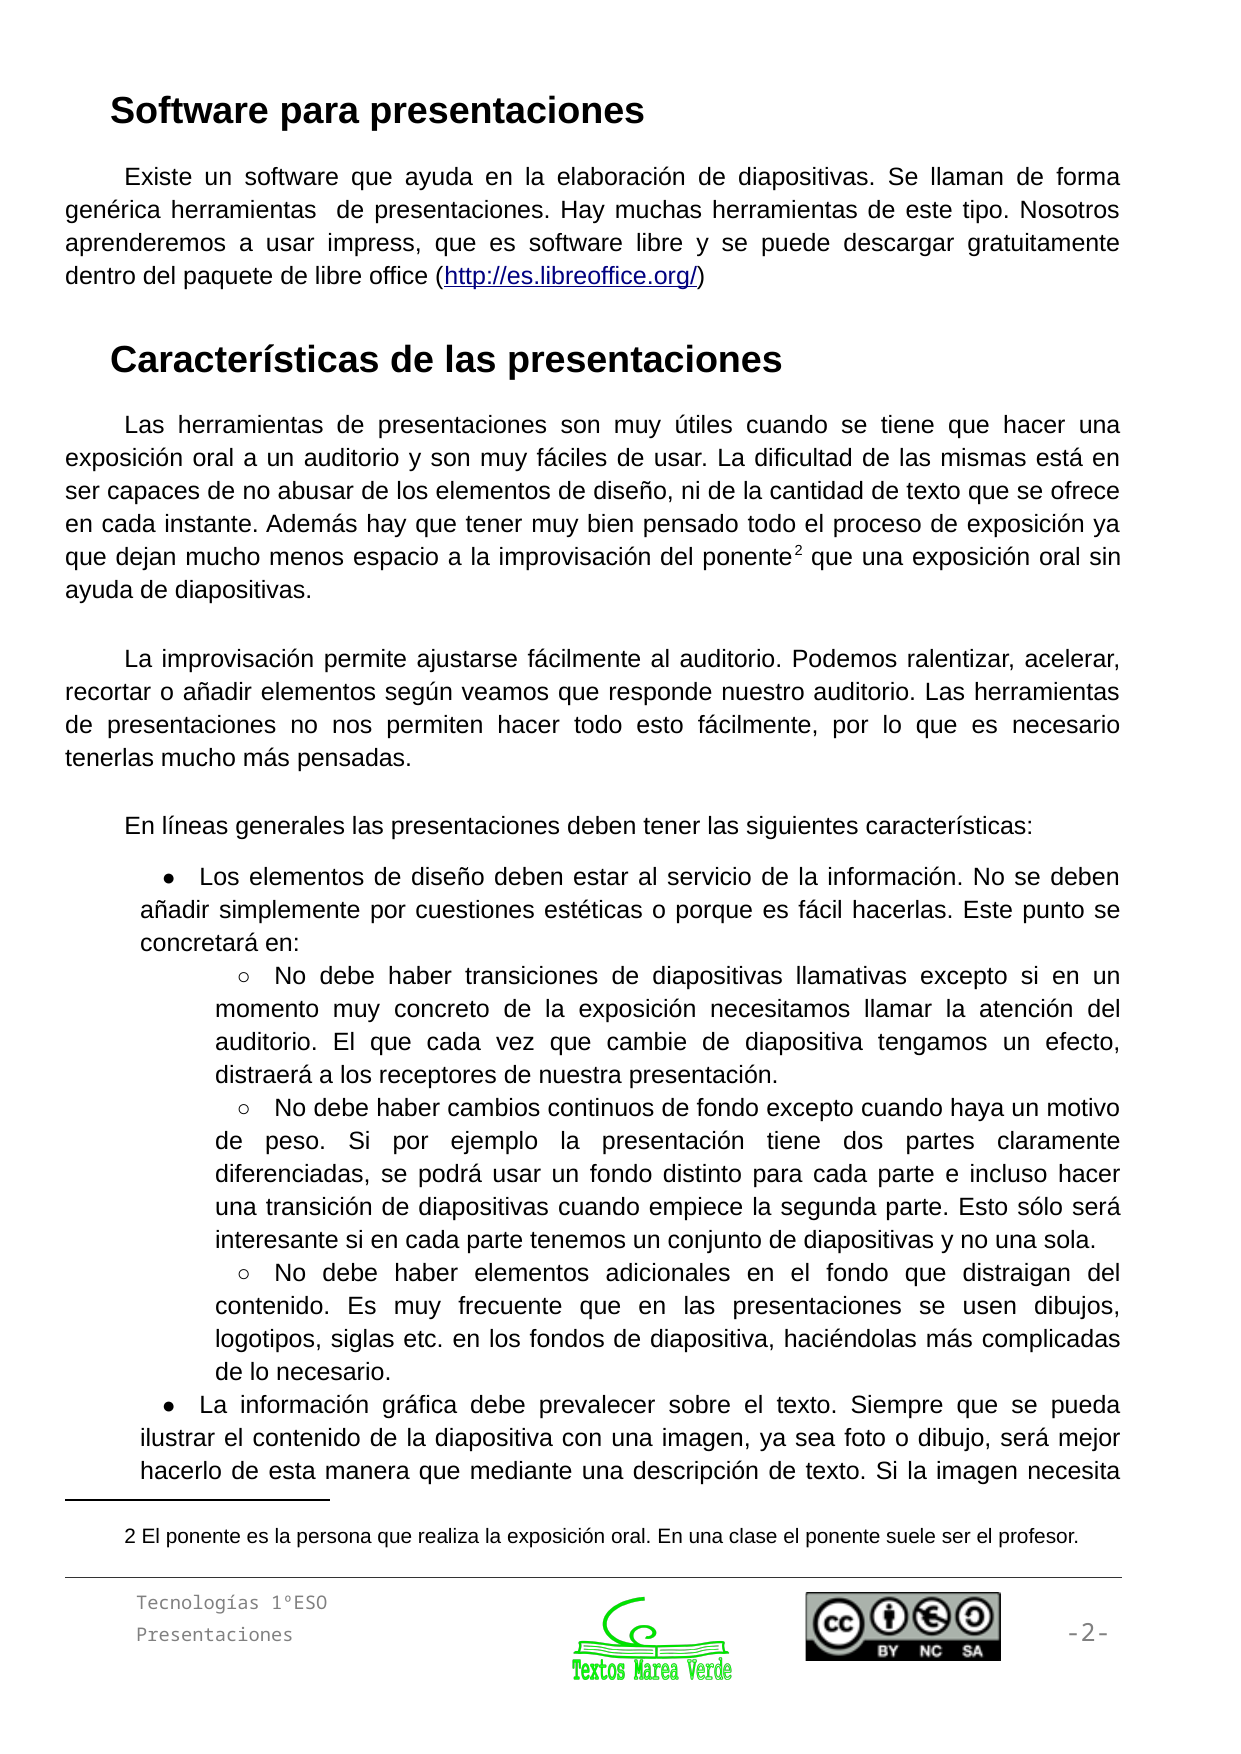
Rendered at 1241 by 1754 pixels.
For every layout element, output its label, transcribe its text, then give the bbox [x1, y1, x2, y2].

subtitle Software para presentaciones [65, 88, 1122, 132]
subtitle Características de las presentaciones [65, 337, 1122, 380]
list La información gráfica debe prevalecer sobre el texto. Siempre que se pueda ilustrar el contenido de la diapositiva con una imagen, ya sea foto o dibujo, será mejor hacerlo de esta manera que mediante una descripción de texto. Si la imagen necesita [102, 1390, 1122, 1485]
text Existe un software que ayuda en la elaboración de diapositivas. Se llaman de forma genérica herramientas de presentaciones. Hay muchas herramientas de este tipo. Nosotros aprenderemos a usar impress, que es software libre y se puede descargar gratuitamente dentro del paquete de libre office (http://es.libreoffice.org/) [65, 162, 1122, 290]
text Las herramientas de presentaciones son muy útiles cuando se tiene que hacer una exposición oral a un auditorio y son muy fáciles de usar. La dificultad de las mismas está en ser capaces de no abusar de los elementos de diseño, ni de la cantidad de texto que se ofrece en cada instante. Además hay que tener muy bien pensado todo el proceso de exposición ya que dejan mucho menos espacio a la improvisación del ponente que una exposición oral sin ayuda de diapositivas. [65, 410, 1122, 604]
list Los elementos de diseño deben estar al servicio de la información. No se deben añadir simplemente por cuestiones estéticas o porque es fácil hacerlas. Este punto se concretará en: [102, 862, 1122, 957]
text La improvisación permite ajustarse fácilmente al auditorio. Podemos ralentizar, acelerar, recortar o añadir elementos según veamos que responde nuestro auditorio. Las herramientas de presentaciones no nos permiten hacer todo esto fácilmente, por lo que es necesario tenerlas mucho más pensadas. [65, 644, 1122, 772]
text En líneas generales las presentaciones deben tener las siguientes características: [65, 811, 1122, 840]
text El ponente es la persona que realiza la exposición oral. En una clase el ponente suele ser el profesor. [65, 1523, 1122, 1547]
list No debe haber elementos adicionales en el fondo que distraigan del contenido. Es muy frecuente que en las presentaciones se usen dibujos, logotipos, siglas etc. en los fondos de diapositiva, haciéndolas más complicadas de lo necesario. [177, 1258, 1122, 1386]
picture [805, 1592, 1001, 1661]
list No debe haber cambios continuos de fondo excepto cuando haya un motivo de peso. Si por ejemplo la presentación tiene dos partes claramente diferenciadas, se podrá usar un fondo distinto para cada parte e incluso hacer una transición de diapositivas cuando empiece la segunda parte. Esto sólo será interesante si en cada parte tenemos un conjunto de diapositivas y no una sola. [177, 1093, 1122, 1254]
list No debe haber transiciones de diapositivas llamativas excepto si en un momento muy concreto de la exposición necesitamos llamar la atención del auditorio. El que cada vez que cambie de diapositiva tengamos un efecto, distraerá a los receptores de nuestra presentación. [177, 961, 1122, 1089]
picture [564, 1586, 741, 1704]
